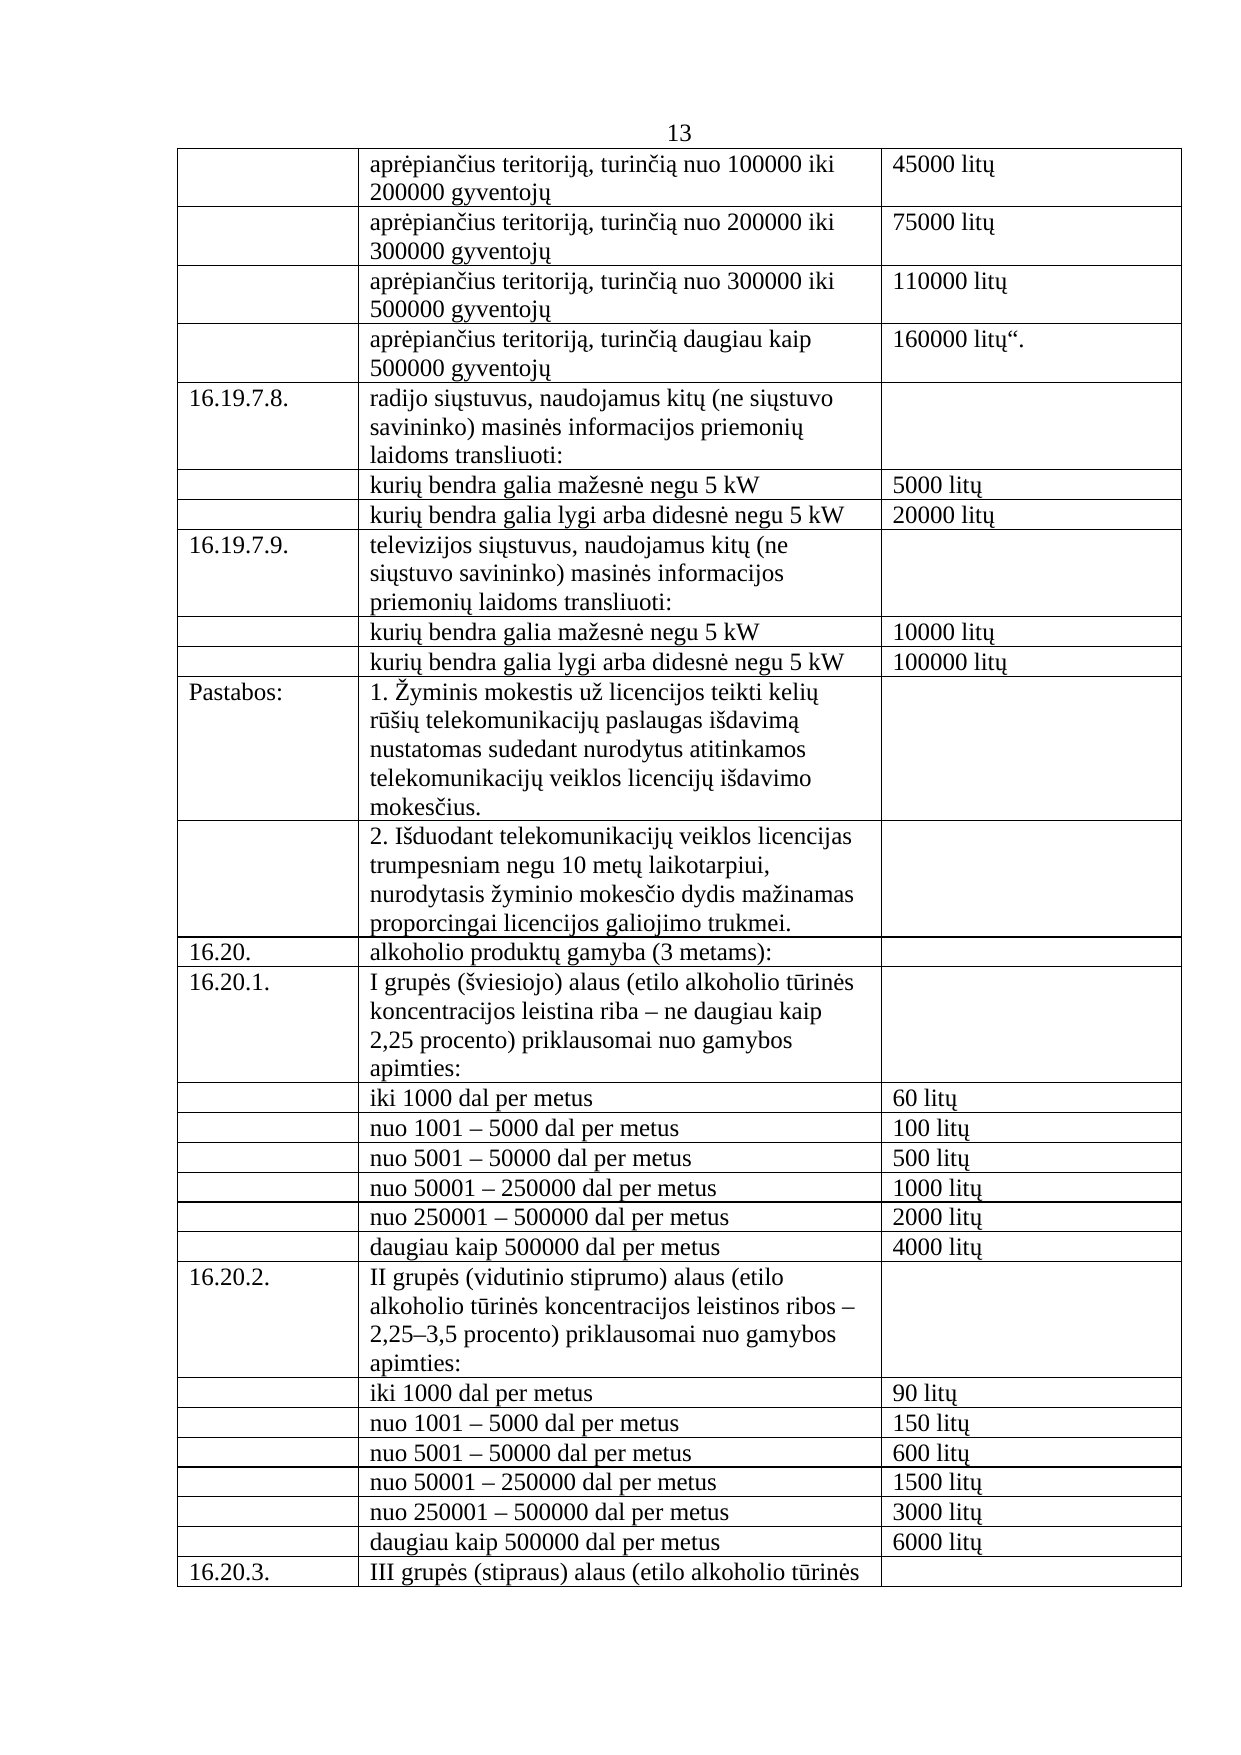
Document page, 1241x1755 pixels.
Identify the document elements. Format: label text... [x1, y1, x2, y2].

table_cell 4000 litų [882, 1232, 1181, 1261]
table_cell 10000 litų [882, 617, 1181, 646]
table_cell televizijos siųstuvus, naudojamus kitų (ne siųstuvo savininko) masinės informacijos priemonių laidoms transliuoti: [359, 530, 881, 616]
table_cell II grupės (vidutinio stiprumo) alaus (etilo alkoholio tūrinės koncentracijos leistinos ribos – 2,25–3,5 procento) priklausomai nuo gamybos apimties: [359, 1262, 881, 1377]
table_cell 3000 litų [882, 1497, 1181, 1526]
table_cell 16.20.2. [178, 1262, 358, 1377]
table_cell I grupės (šviesiojo) alaus (etilo alkoholio tūrinės koncentracijos leistina riba – ne daugiau kaip 2,25 procento) priklausomai nuo gamybos apimties: [359, 967, 881, 1082]
table_cell nuo 50001 – 250000 dal per metus [359, 1173, 881, 1201]
table_cell [178, 1378, 358, 1407]
table_cell radijo siųstuvus, naudojamus kitų (ne siųstuvo savininko) masinės informacijos priemonių laidoms transliuoti: [359, 383, 881, 469]
table_cell 600 litų [882, 1438, 1181, 1466]
table_cell 6000 litų [882, 1527, 1181, 1556]
table_cell kurių bendra galia lygi arba didesnė negu 5 kW [359, 500, 881, 529]
table_cell kurių bendra galia mažesnė negu 5 kW [359, 470, 881, 499]
table_cell 90 litų [882, 1378, 1181, 1407]
table_cell [178, 470, 358, 499]
table_cell [882, 530, 1181, 616]
table_cell 75000 litų [882, 207, 1181, 265]
table_cell 16.20.3. [178, 1557, 358, 1586]
table_cell 60 litų [882, 1083, 1181, 1112]
table_cell [178, 207, 358, 265]
table_cell 100 litų [882, 1113, 1181, 1142]
table_cell III grupės (stipraus) alaus (etilo alkoholio tūrinės [359, 1557, 881, 1586]
table_cell [178, 149, 358, 206]
table_cell [178, 617, 358, 646]
table_cell 150 litų [882, 1408, 1181, 1437]
table_cell nuo 1001 – 5000 dal per metus [359, 1408, 881, 1437]
table_cell [178, 1113, 358, 1142]
table_cell [178, 1527, 358, 1556]
table_cell 5000 litų [882, 470, 1181, 499]
table_cell [178, 1173, 358, 1201]
table_cell aprėpiančius teritoriją, turinčią nuo 300000 iki 500000 gyventojų [359, 266, 881, 323]
table_cell daugiau kaip 500000 dal per metus [359, 1527, 881, 1556]
table_cell 1. Žyminis mokestis už licencijos teikti kelių rūšių telekomunikacijų paslaugas išdavimą nustatomas sudedant nurodytus atitinkamos telekomunikacijų veiklos licencijų išdavimo mokesčius. [359, 677, 881, 820]
table_cell 16.20.1. [178, 967, 358, 1082]
table_cell nuo 50001 – 250000 dal per metus [359, 1468, 881, 1496]
table_cell nuo 5001 – 50000 dal per metus [359, 1438, 881, 1466]
table_cell 16.19.7.9. [178, 530, 358, 616]
table_cell [882, 1262, 1181, 1377]
table_cell [178, 1408, 358, 1437]
table_cell [178, 1232, 358, 1261]
table_cell kurių bendra galia lygi arba didesnė negu 5 kW [359, 647, 881, 676]
table_cell 160000 litų“. [882, 324, 1181, 382]
table_cell 110000 litų [882, 266, 1181, 323]
table_cell iki 1000 dal per metus [359, 1083, 881, 1112]
table_cell [178, 1468, 358, 1496]
table_cell [882, 1557, 1181, 1586]
table_cell [178, 266, 358, 323]
table_cell [178, 1497, 358, 1526]
table_cell [178, 1203, 358, 1231]
table_cell 500 litų [882, 1143, 1181, 1172]
table_cell [882, 383, 1181, 469]
table_cell kurių bendra galia mažesnė negu 5 kW [359, 617, 881, 646]
table_cell [178, 821, 358, 936]
table_cell [178, 324, 358, 382]
table_cell 2. Išduodant telekomunikacijų veiklos licencijas trumpesniam negu 10 metų laikotarpiui, nurodytasis žyminio mokesčio dydis mažinamas proporcingai licencijos galiojimo trukmei. [359, 821, 881, 936]
table_cell aprėpiančius teritoriją, turinčią nuo 100000 iki 200000 gyventojų [359, 149, 881, 206]
table_cell 100000 litų [882, 647, 1181, 676]
table_cell Pastabos: [178, 677, 358, 820]
table_cell daugiau kaip 500000 dal per metus [359, 1232, 881, 1261]
table_cell iki 1000 dal per metus [359, 1378, 881, 1407]
table_cell 45000 litų [882, 149, 1181, 206]
table_cell [882, 677, 1181, 820]
table_cell aprėpiančius teritoriją, turinčią nuo 200000 iki 300000 gyventojų [359, 207, 881, 265]
table_cell nuo 250001 – 500000 dal per metus [359, 1203, 881, 1231]
table_cell [178, 1143, 358, 1172]
table_cell [178, 500, 358, 529]
table_cell 2000 litų [882, 1203, 1181, 1231]
table_cell alkoholio produktų gamyba (3 metams): [359, 938, 881, 966]
table_cell 16.19.7.8. [178, 383, 358, 469]
table_cell [178, 647, 358, 676]
table_cell [882, 967, 1181, 1082]
table_cell [178, 1438, 358, 1466]
table_cell [882, 821, 1181, 936]
table_cell aprėpiančius teritoriją, turinčią daugiau kaip 500000 gyventojų [359, 324, 881, 382]
table_cell 20000 litų [882, 500, 1181, 529]
table_cell nuo 250001 – 500000 dal per metus [359, 1497, 881, 1526]
table_cell nuo 5001 – 50000 dal per metus [359, 1143, 881, 1172]
table_cell 1000 litų [882, 1173, 1181, 1201]
table_cell [178, 1083, 358, 1112]
table_cell 1500 litų [882, 1468, 1181, 1496]
table_cell nuo 1001 – 5000 dal per metus [359, 1113, 881, 1142]
table_cell 16.20. [178, 938, 358, 966]
table_cell [882, 938, 1181, 966]
